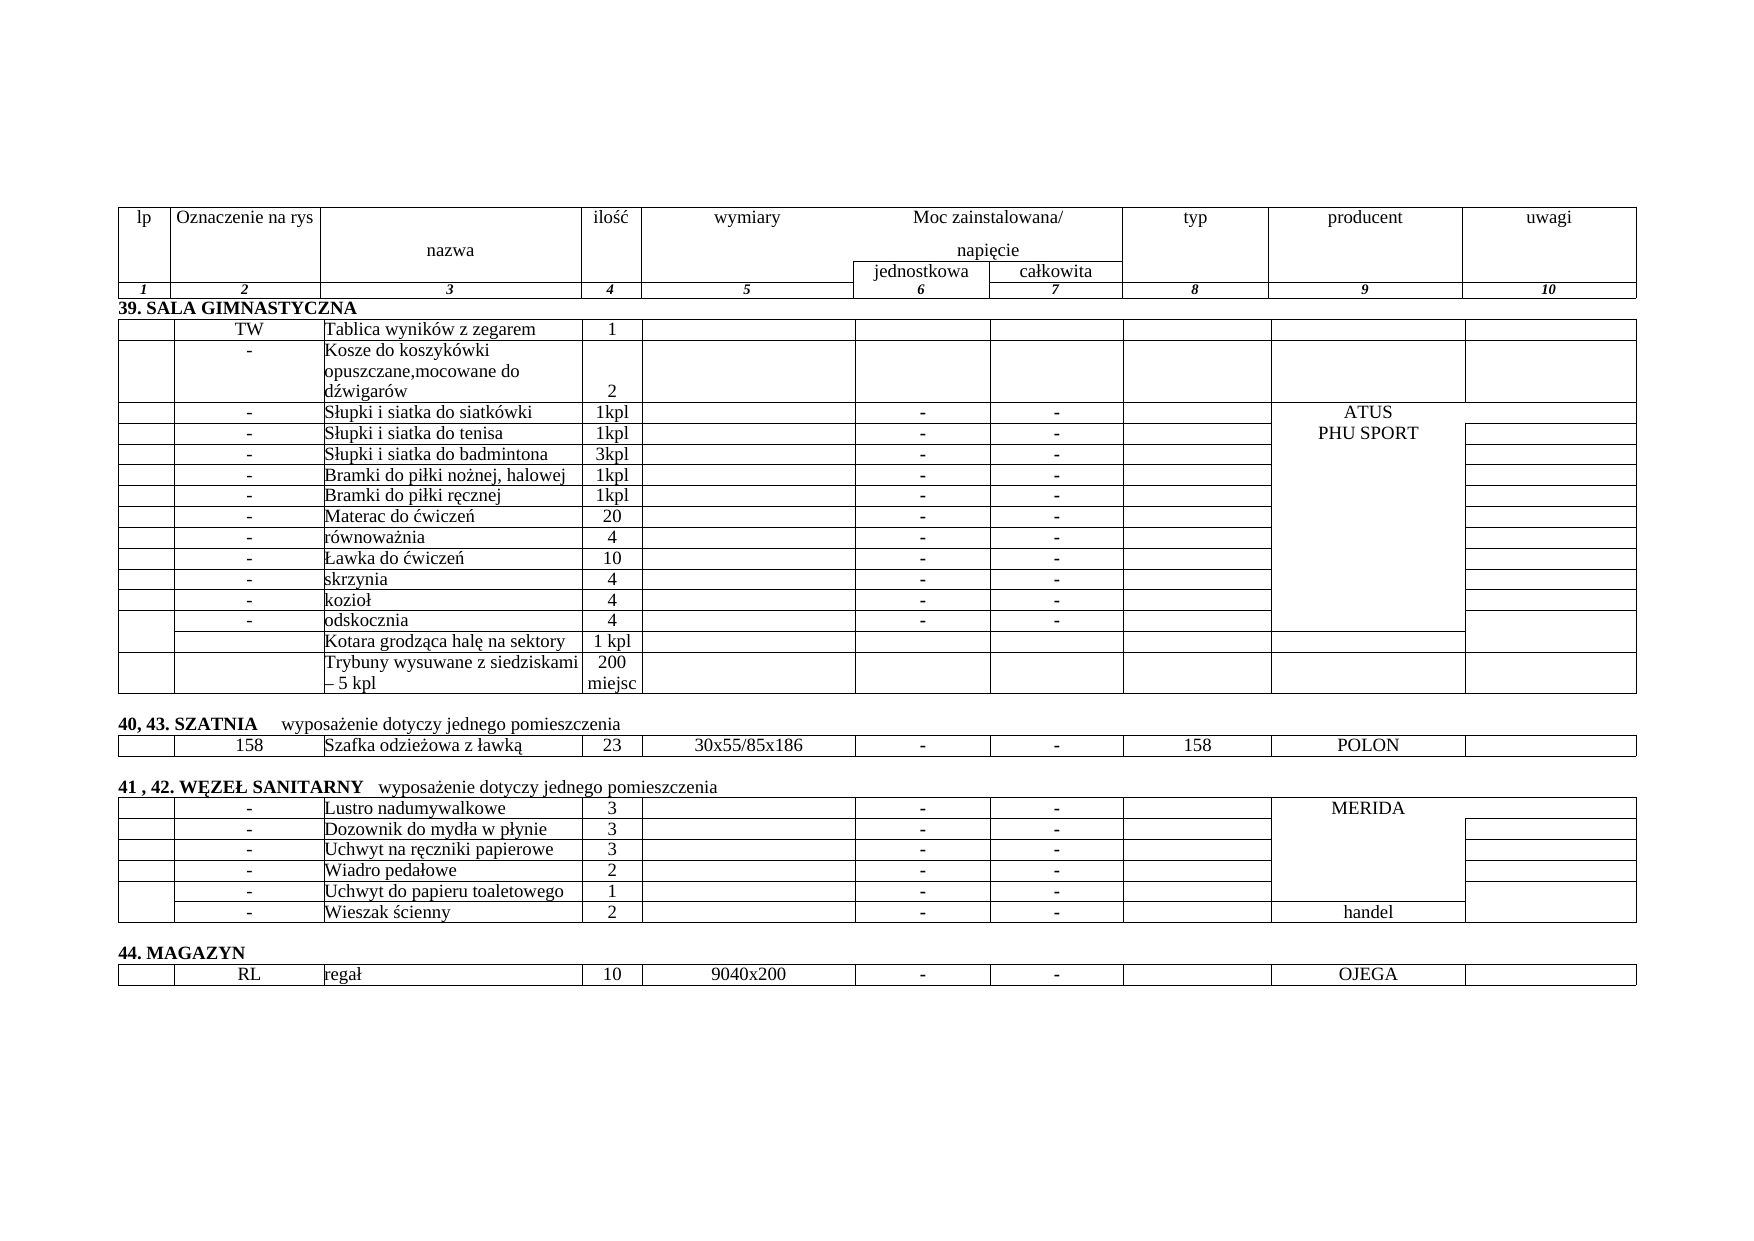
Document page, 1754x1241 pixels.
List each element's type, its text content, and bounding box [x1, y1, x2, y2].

table_cell [643, 549, 855, 568]
table_header OJEGA [1272, 965, 1465, 985]
table_header - [991, 736, 1123, 756]
table_header 3 [583, 798, 642, 818]
table_cell Słupki i siatka do badmintona [325, 445, 582, 464]
table_cell handel [1272, 902, 1465, 922]
table_header - [175, 798, 324, 818]
table_header Tablica wyników z zegarem [325, 320, 582, 339]
table_cell [119, 901, 174, 922]
table_header [1465, 403, 1636, 423]
table_cell 9 [1269, 283, 1462, 298]
table_header wymiary [642, 208, 853, 282]
table_header [1466, 736, 1636, 756]
table_cell 4 [583, 611, 642, 631]
table_cell [643, 445, 855, 464]
table_cell [1466, 611, 1636, 631]
table_cell [119, 549, 174, 568]
table_header [1466, 965, 1636, 985]
table_cell [119, 653, 174, 693]
table_cell [1124, 549, 1271, 568]
table_header ilość [582, 208, 641, 282]
table_cell [643, 611, 855, 631]
table_header Lustro nadumywalkowe [325, 798, 582, 818]
table_header 10 [583, 965, 642, 985]
table_cell [1466, 819, 1636, 839]
table_cell - [991, 611, 1123, 631]
table_header 9040x200 [643, 965, 855, 985]
table_header [119, 736, 174, 756]
table_cell - [991, 882, 1123, 901]
table_cell - [856, 570, 990, 589]
table_header [1124, 965, 1271, 985]
table_header - [991, 403, 1123, 423]
table_cell [1466, 570, 1636, 589]
table_cell 4 [583, 570, 642, 589]
table_cell 3 [321, 283, 581, 298]
table_header - [856, 798, 990, 818]
table_header [1465, 798, 1636, 818]
table_cell [1124, 341, 1271, 402]
table_cell [643, 570, 855, 589]
table_cell [643, 341, 855, 402]
table_header - [991, 798, 1123, 818]
table_cell [1124, 861, 1271, 881]
table_cell [1466, 445, 1636, 464]
table_cell [1124, 653, 1271, 693]
table_cell - [991, 528, 1123, 548]
table_cell Kosze do koszykówki opuszczane,mocowane do dźwigarów [325, 341, 582, 402]
table_cell [856, 632, 990, 652]
table_cell - [991, 590, 1123, 610]
table_cell jednostkowa [854, 262, 989, 282]
table_header [643, 798, 855, 818]
table_cell odskocznia [325, 611, 582, 631]
table_cell [643, 528, 855, 548]
table_cell [1124, 840, 1271, 860]
table_header Oznaczenie na rys [171, 208, 320, 282]
table_cell [119, 486, 174, 506]
table_cell [1124, 632, 1271, 652]
table_cell [119, 861, 174, 881]
table_cell - [856, 424, 990, 443]
table_cell 1kpl [583, 486, 642, 506]
table_cell 8 [1123, 283, 1268, 298]
table_cell [1466, 653, 1636, 693]
table_cell 3kpl [583, 445, 642, 464]
table_cell [175, 653, 324, 693]
table_cell - [856, 861, 990, 881]
table_cell - [856, 486, 990, 506]
table_header 23 [583, 736, 642, 756]
table_cell Uchwyt na ręczniki papierowe [325, 840, 582, 860]
table_cell [643, 819, 855, 839]
table_cell [119, 424, 174, 443]
table_header regał [325, 965, 582, 985]
table_cell - [856, 528, 990, 548]
table_cell [1466, 341, 1636, 402]
table_cell 3 [583, 819, 642, 839]
table_cell [1466, 507, 1636, 527]
table_cell [1124, 445, 1271, 464]
table_header MERIDA [1272, 798, 1465, 901]
table_cell - [856, 590, 990, 610]
table_cell 2 [583, 341, 642, 402]
table_cell 4 [582, 283, 641, 298]
table_header 158 [175, 736, 324, 756]
table_cell 2 [583, 861, 642, 881]
table_cell [1272, 632, 1465, 652]
table_cell - [991, 465, 1123, 485]
table_cell - [991, 445, 1123, 464]
table_cell Bramki do piłki ręcznej [325, 486, 582, 506]
table_cell - [991, 424, 1123, 443]
table_cell 4 [583, 590, 642, 610]
table_cell [1466, 861, 1636, 881]
table_cell - [856, 507, 990, 527]
table_cell [1272, 341, 1465, 402]
table_cell [119, 819, 174, 839]
table_cell [119, 840, 174, 860]
table_cell [175, 632, 324, 652]
table_cell [1466, 465, 1636, 485]
table_cell 1 [119, 283, 170, 298]
table_cell - [856, 611, 990, 631]
table_cell 7 [990, 283, 1122, 298]
table_cell [643, 486, 855, 506]
table_header typ [1123, 208, 1268, 282]
table_cell - [175, 507, 324, 527]
table_cell - [991, 902, 1123, 922]
table_cell - [175, 424, 324, 443]
table_header [991, 320, 1123, 339]
table_cell 2 [171, 283, 320, 298]
table_cell [643, 840, 855, 860]
table_cell [643, 653, 855, 693]
table_cell - [175, 840, 324, 860]
text 39. SALA GIMNASTYCZNA [118, 299, 1636, 319]
table_cell [119, 528, 174, 548]
table_cell kozioł [325, 590, 582, 610]
table_header [1124, 403, 1271, 423]
table_cell [119, 570, 174, 589]
table_cell [1272, 653, 1465, 693]
table_cell 3 [583, 840, 642, 860]
table_cell [1124, 507, 1271, 527]
table_cell - [175, 590, 324, 610]
table_cell Słupki i siatka do tenisa [325, 424, 582, 443]
table_cell [1466, 424, 1636, 443]
table_cell [1466, 882, 1636, 901]
table_cell [1466, 549, 1636, 568]
table_cell [1466, 486, 1636, 506]
table_cell [991, 341, 1123, 402]
table_cell - [175, 819, 324, 839]
table_cell Trybuny wysuwane z siedziskami – 5 kpl [325, 653, 582, 693]
table_header [119, 798, 174, 818]
table_cell [119, 341, 174, 402]
table_cell [643, 424, 855, 443]
table_cell skrzynia [325, 570, 582, 589]
table_cell Wieszak ścienny [325, 902, 582, 922]
text 41 , 42. WĘZEŁ SANITARNY wyposażenie dotyczy jednego pomieszczenia [118, 777, 1636, 797]
table_header producent [1269, 208, 1462, 282]
table_cell [1466, 901, 1636, 922]
table_cell - [856, 902, 990, 922]
table_cell [119, 882, 174, 901]
table_cell Bramki do piłki nożnej, halowej [325, 465, 582, 485]
table_cell - [175, 861, 324, 881]
table_header - [856, 965, 990, 985]
table_cell 5 [642, 283, 853, 298]
table_cell - [175, 445, 324, 464]
table_header POLON [1272, 736, 1465, 756]
table_cell 2 [583, 902, 642, 922]
table_cell [1466, 528, 1636, 548]
table_cell [1124, 590, 1271, 610]
table_cell - [856, 882, 990, 901]
table_cell [643, 861, 855, 881]
table_header [1124, 798, 1271, 818]
table_cell 6 [854, 282, 989, 298]
table_cell - [175, 570, 324, 589]
table_header [643, 403, 855, 423]
table_cell Dozownik do mydła w płynie [325, 819, 582, 839]
table_cell - [991, 840, 1123, 860]
table_cell [1124, 570, 1271, 589]
table_cell 200 miejsc [583, 653, 642, 693]
table_header [856, 320, 990, 339]
table_cell [119, 507, 174, 527]
table_cell - [175, 486, 324, 506]
table_cell - [991, 570, 1123, 589]
table_header lp [119, 208, 170, 282]
table_cell - [175, 611, 324, 631]
table_cell 4 [583, 528, 642, 548]
table_cell - [991, 507, 1123, 527]
table_cell [119, 590, 174, 610]
table_cell - [991, 486, 1123, 506]
table_cell [856, 341, 990, 402]
table_header [119, 965, 174, 985]
table_header - [175, 403, 324, 423]
table_cell ATUS PHU SPORT [1272, 403, 1465, 631]
table_cell [1124, 486, 1271, 506]
table_cell [643, 590, 855, 610]
table_header 1 [583, 320, 642, 339]
table_header - [856, 736, 990, 756]
table_cell 1 [583, 882, 642, 901]
table_cell 10 [583, 549, 642, 568]
table_header Moc zainstalowana/ napięcie [854, 208, 1122, 261]
table_cell - [175, 341, 324, 402]
table_header [119, 403, 174, 423]
table_cell [119, 465, 174, 485]
table_cell całkowita [990, 262, 1122, 282]
table_cell [1124, 819, 1271, 839]
table_cell - [991, 549, 1123, 568]
table_header 30x55/85x186 [643, 736, 855, 756]
table_cell [1124, 465, 1271, 485]
table_cell - [991, 819, 1123, 839]
table_cell [1466, 631, 1636, 652]
table_cell - [175, 465, 324, 485]
table_cell Wiadro pedałowe [325, 861, 582, 881]
table_cell - [856, 549, 990, 568]
table_header 158 [1124, 736, 1271, 756]
table_cell [643, 465, 855, 485]
table_cell - [856, 840, 990, 860]
table_cell - [175, 882, 324, 901]
table_cell Materac do ćwiczeń [325, 507, 582, 527]
table_cell - [175, 528, 324, 548]
table_cell - [991, 861, 1123, 881]
table_header [1124, 320, 1271, 339]
table_cell [119, 445, 174, 464]
table_cell [119, 631, 174, 652]
table_cell [1124, 528, 1271, 548]
table_cell [991, 653, 1123, 693]
table_header [1272, 320, 1465, 339]
table_cell Uchwyt do papieru toaletowego [325, 882, 582, 901]
table_cell 10 [1463, 283, 1636, 298]
table_cell - [856, 465, 990, 485]
table_cell Ławka do ćwiczeń [325, 549, 582, 568]
table_cell 1kpl [583, 424, 642, 443]
table_cell [643, 902, 855, 922]
table_header [1466, 320, 1636, 339]
table_cell [1124, 902, 1271, 922]
table_header [119, 320, 174, 339]
table_cell równoważnia [325, 528, 582, 548]
table_header RL [175, 965, 324, 985]
table_cell [643, 882, 855, 901]
table_cell [1124, 882, 1271, 901]
table_header Słupki i siatka do siatkówki [325, 403, 582, 423]
table_cell [119, 611, 174, 631]
table_header [643, 320, 855, 339]
table_header - [856, 403, 990, 423]
table_cell Kotara grodząca halę na sektory [325, 632, 582, 652]
table_cell 1 kpl [583, 632, 642, 652]
table_cell [1466, 590, 1636, 610]
table_header Szafka odzieżowa z ławką [325, 736, 582, 756]
table_cell [1466, 840, 1636, 860]
table_cell [643, 632, 855, 652]
table_header uwagi [1463, 208, 1636, 282]
table_header TW [175, 320, 324, 339]
table_cell 20 [583, 507, 642, 527]
table_header nazwa [321, 208, 581, 282]
table_cell [1124, 424, 1271, 443]
table_cell 1kpl [583, 465, 642, 485]
table_header 1kpl [583, 403, 642, 423]
text 44. MAGAZYN [118, 943, 1636, 964]
text 40, 43. SZATNIA wyposażenie dotyczy jednego pomieszczenia [118, 714, 1636, 735]
table_cell [856, 653, 990, 693]
table_cell - [856, 445, 990, 464]
table_cell - [175, 549, 324, 568]
table_cell [991, 632, 1123, 652]
table_cell - [856, 819, 990, 839]
table_cell - [175, 902, 324, 922]
table_cell [1124, 611, 1271, 631]
table_header - [991, 965, 1123, 985]
table_cell [643, 507, 855, 527]
